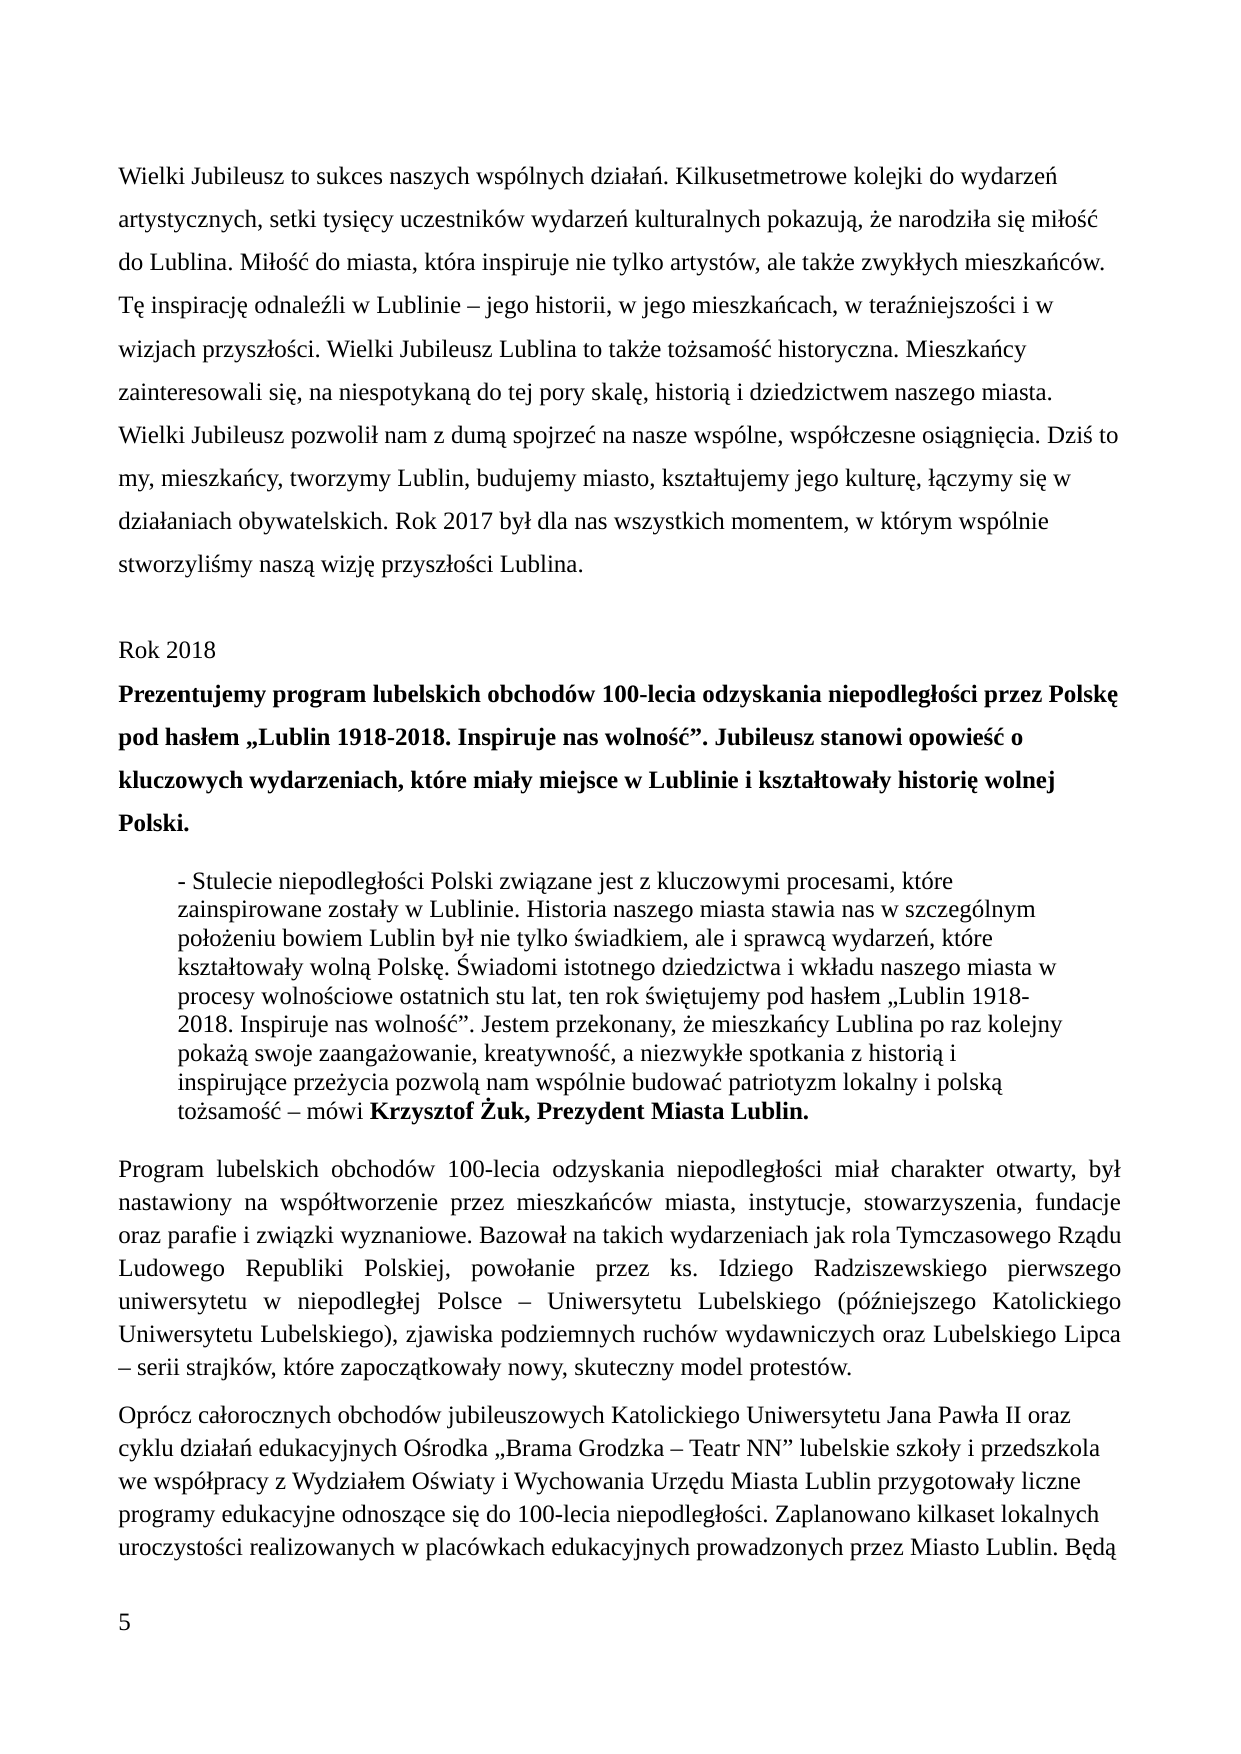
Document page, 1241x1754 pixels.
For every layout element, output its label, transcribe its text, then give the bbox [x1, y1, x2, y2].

text Prezentujemy program lubelskich obchodów 100-lecia odzyskania niepodległości przez Polskę pod hasłem „Lublin 1918-2018. Inspiruje nas wolność”. Jubileusz stanowi opowieść o kluczowych wydarzeniach, które miały miejsce w Lublinie i kształtowały historię wolnej Polski. [118, 679, 1122, 837]
text Program lubelskich obchodów 100-lecia odzyskania niepodległości miał charakter otwarty, był nastawiony na współtworzenie przez mieszkańców miasta, instytucje, stowarzyszenia, fundacje oraz parafie i związki wyznaniowe. Bazował na takich wydarzeniach jak rola Tymczasowego Rządu Ludowego Republiki Polskiej, powołanie przez ks. Idziego Radziszewskiego pierwszego uniwersytetu w niepodległej Polsce – Uniwersytetu Lubelskiego (późniejszego Katolickiego Uniwersytetu Lubelskiego), zjawiska podziemnych ruchów wydawniczych oraz Lubelskiego Lipca – serii strajków, które zapoczątkowały nowy, skuteczny model protestów. [118, 1154, 1122, 1381]
text Wielki Jubileusz to sukces naszych wspólnych działań. Kilkusetmetrowe kolejki do wydarzeń artystycznych, setki tysięcy uczestników wydarzeń kulturalnych pokazują, że narodziła się miłość do Lublina. Miłość do miasta, która inspiruje nie tylko artystów, ale także zwykłych mieszkańców. Tę inspirację odnaleźli w Lublinie – jego historii, w jego mieszkańcach, w teraźniejszości i w wizjach przyszłości. Wielki Jubileusz Lublina to także tożsamość historyczna. Mieszkańcy zainteresowali się, na niespotykaną do tej pory skalę, historią i dziedzictwem naszego miasta. [118, 161, 1122, 406]
text Wielki Jubileusz pozwolił nam z dumą spojrzeć na nasze wspólne, współczesne osiągnięcia. Dziś to my, mieszkańcy, tworzymy Lublin, budujemy miasto, kształtujemy jego kulturę, łączymy się w działaniach obywatelskich. Rok 2017 był dla nas wszystkich momentem, w którym wspólnie stworzyliśmy naszą wizję przyszłości Lublina. [118, 420, 1122, 578]
text Oprócz całorocznych obchodów jubileuszowych Katolickiego Uniwersytetu Jana Pawła II oraz cyklu działań edukacyjnych Ośrodka „Brama Grodzka – Teatr NN” lubelskie szkoły i przedszkola we współpracy z Wydziałem Oświaty i Wychowania Urzędu Miasta Lublin przygotowały liczne programy edukacyjne odnoszące się do 100-lecia niepodległości. Zaplanowano kilkaset lokalnych uroczystości realizowanych w placówkach edukacyjnych prowadzonych przez Miasto Lublin. Będą [118, 1400, 1122, 1561]
text - Stulecie niepodległości Polski związane jest z kluczowymi procesami, które zainspirowane zostały w Lublinie. Historia naszego miasta stawia nas w szczególnym położeniu bowiem Lublin był nie tylko świadkiem, ale i sprawcą wydarzeń, które kształtowały wolną Polskę. Świadomi istotnego dziedzictwa i wkładu naszego miasta w procesy wolnościowe ostatnich stu lat, ten rok świętujemy pod hasłem „Lublin 1918-2018. Inspiruje nas wolność”. Jestem przekonany, że mieszkańcy Lublina po raz kolejny pokażą swoje zaangażowanie, kreatywność, a niezwykłe spotkania z historią i inspirujące przeżycia pozwolą nam wspólnie budować patriotyzm lokalny i polską tożsamość – mówi Krzysztof Żuk, Prezydent Miasta Lublin. [177, 866, 1063, 1124]
text Rok 2018 [118, 636, 1122, 664]
